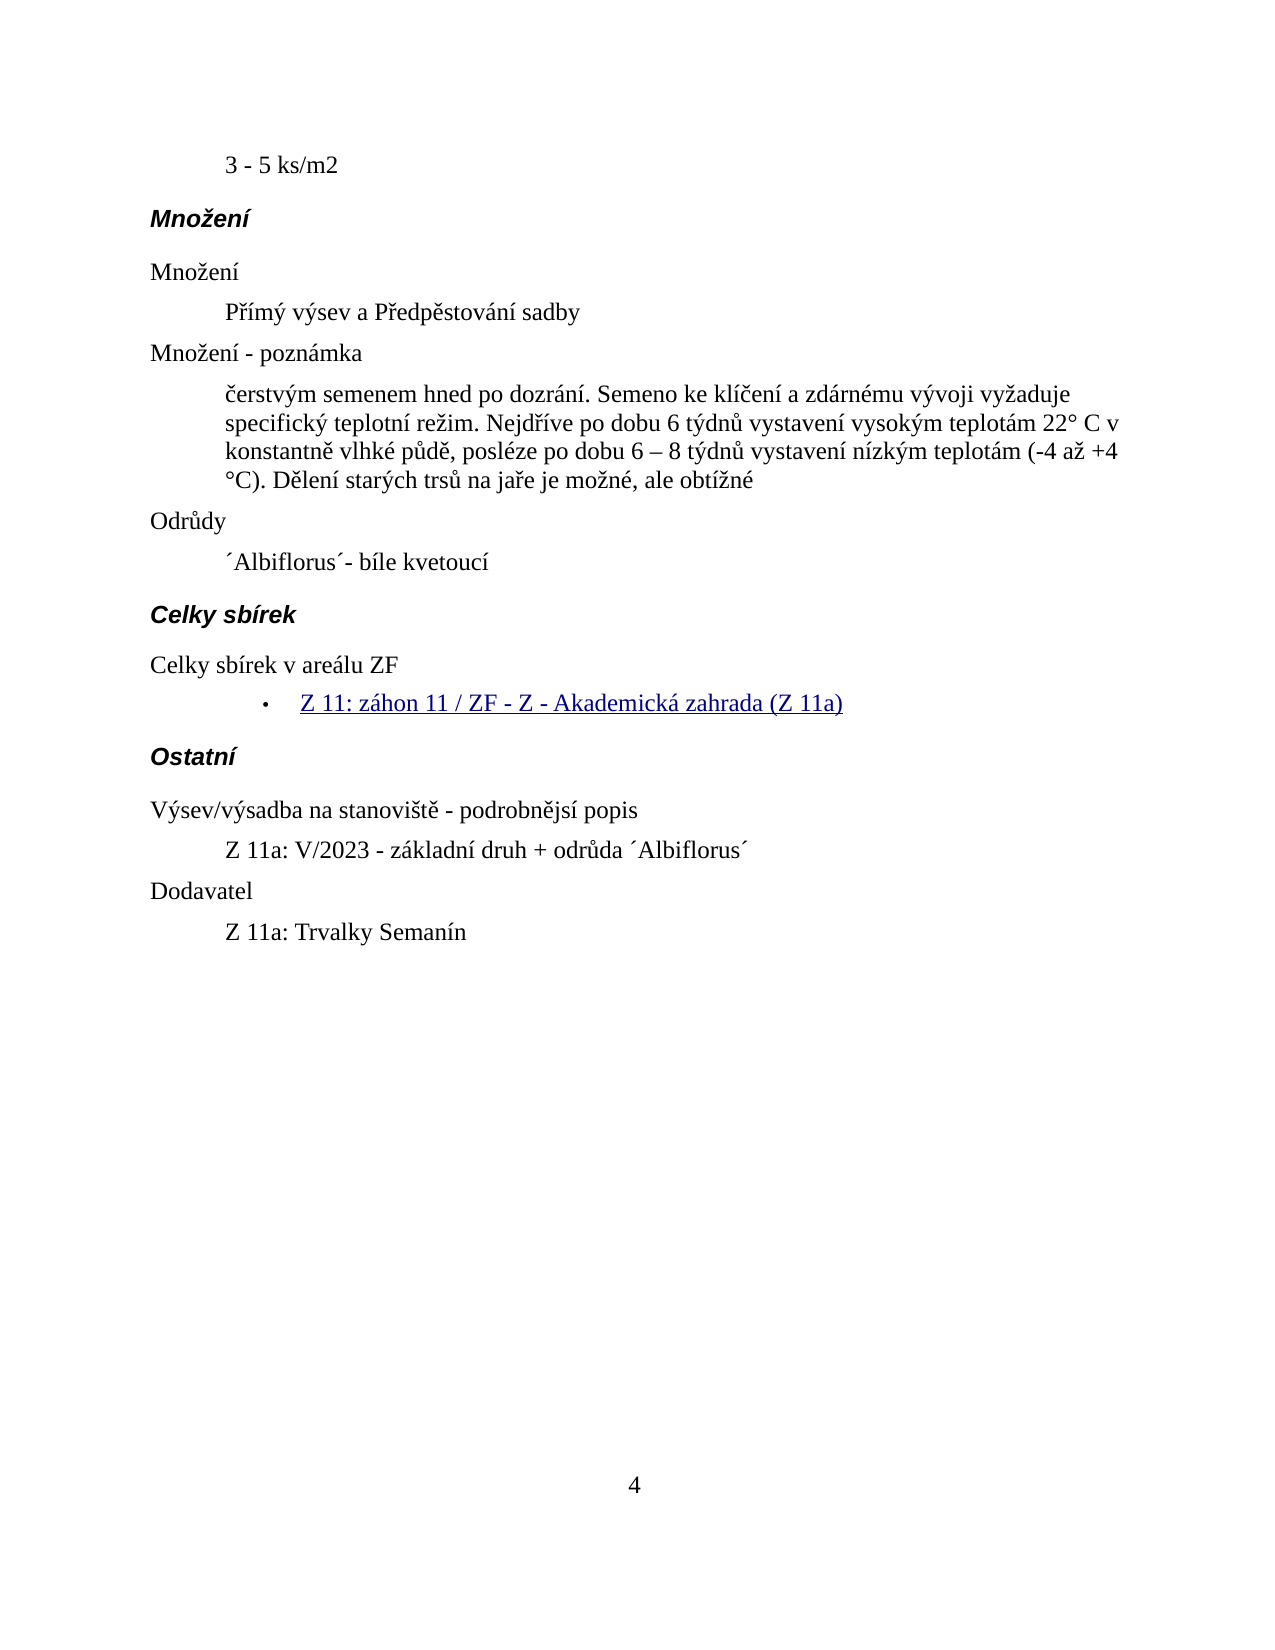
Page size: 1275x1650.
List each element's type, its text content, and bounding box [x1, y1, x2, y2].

text Z 11a: Trvalky Semanín [225, 917, 1125, 946]
subtitle Celky sbírek [150, 600, 1125, 629]
text Dodavatel [150, 876, 1125, 905]
text ´Albiflorus´- bíle kvetoucí [225, 547, 1125, 575]
text Množení - poznámka [150, 338, 1125, 367]
text Celky sbírek v areálu ZF [150, 650, 1125, 679]
text Množení [150, 257, 1125, 286]
text Výsev/výsadba na stanoviště - podrobnějsí popis [150, 795, 1125, 824]
text Odrůdy [150, 506, 1125, 535]
text Přímý výsev a Předpěstování sadby [225, 297, 1125, 326]
list Z 11: záhon 11 / ZF - Z - Akademická zahrada (Z 11a) [262, 688, 1125, 717]
text Z 11a: V/2023 - základní druh + odrůda ´Albiflorus´ [225, 836, 1125, 864]
text 3 - 5 ks/m2 [225, 150, 1125, 179]
subtitle Množení [150, 204, 1125, 232]
text čerstvým semenem hned po dozrání. Semeno ke klíčení a zdárnému vývoji vyžaduje specifický teplotní režim. Nejdříve po dobu 6 týdnů vystavení vysokým teplotám 22° C v konstantně vlhké půdě, posléze po dobu 6 – 8 týdnů vystavení nízkým teplotám (-4 až +4 °C). Dělení starých trsů na jaře je možné, ale obtížné [225, 379, 1125, 494]
subtitle Ostatní [150, 742, 1125, 770]
